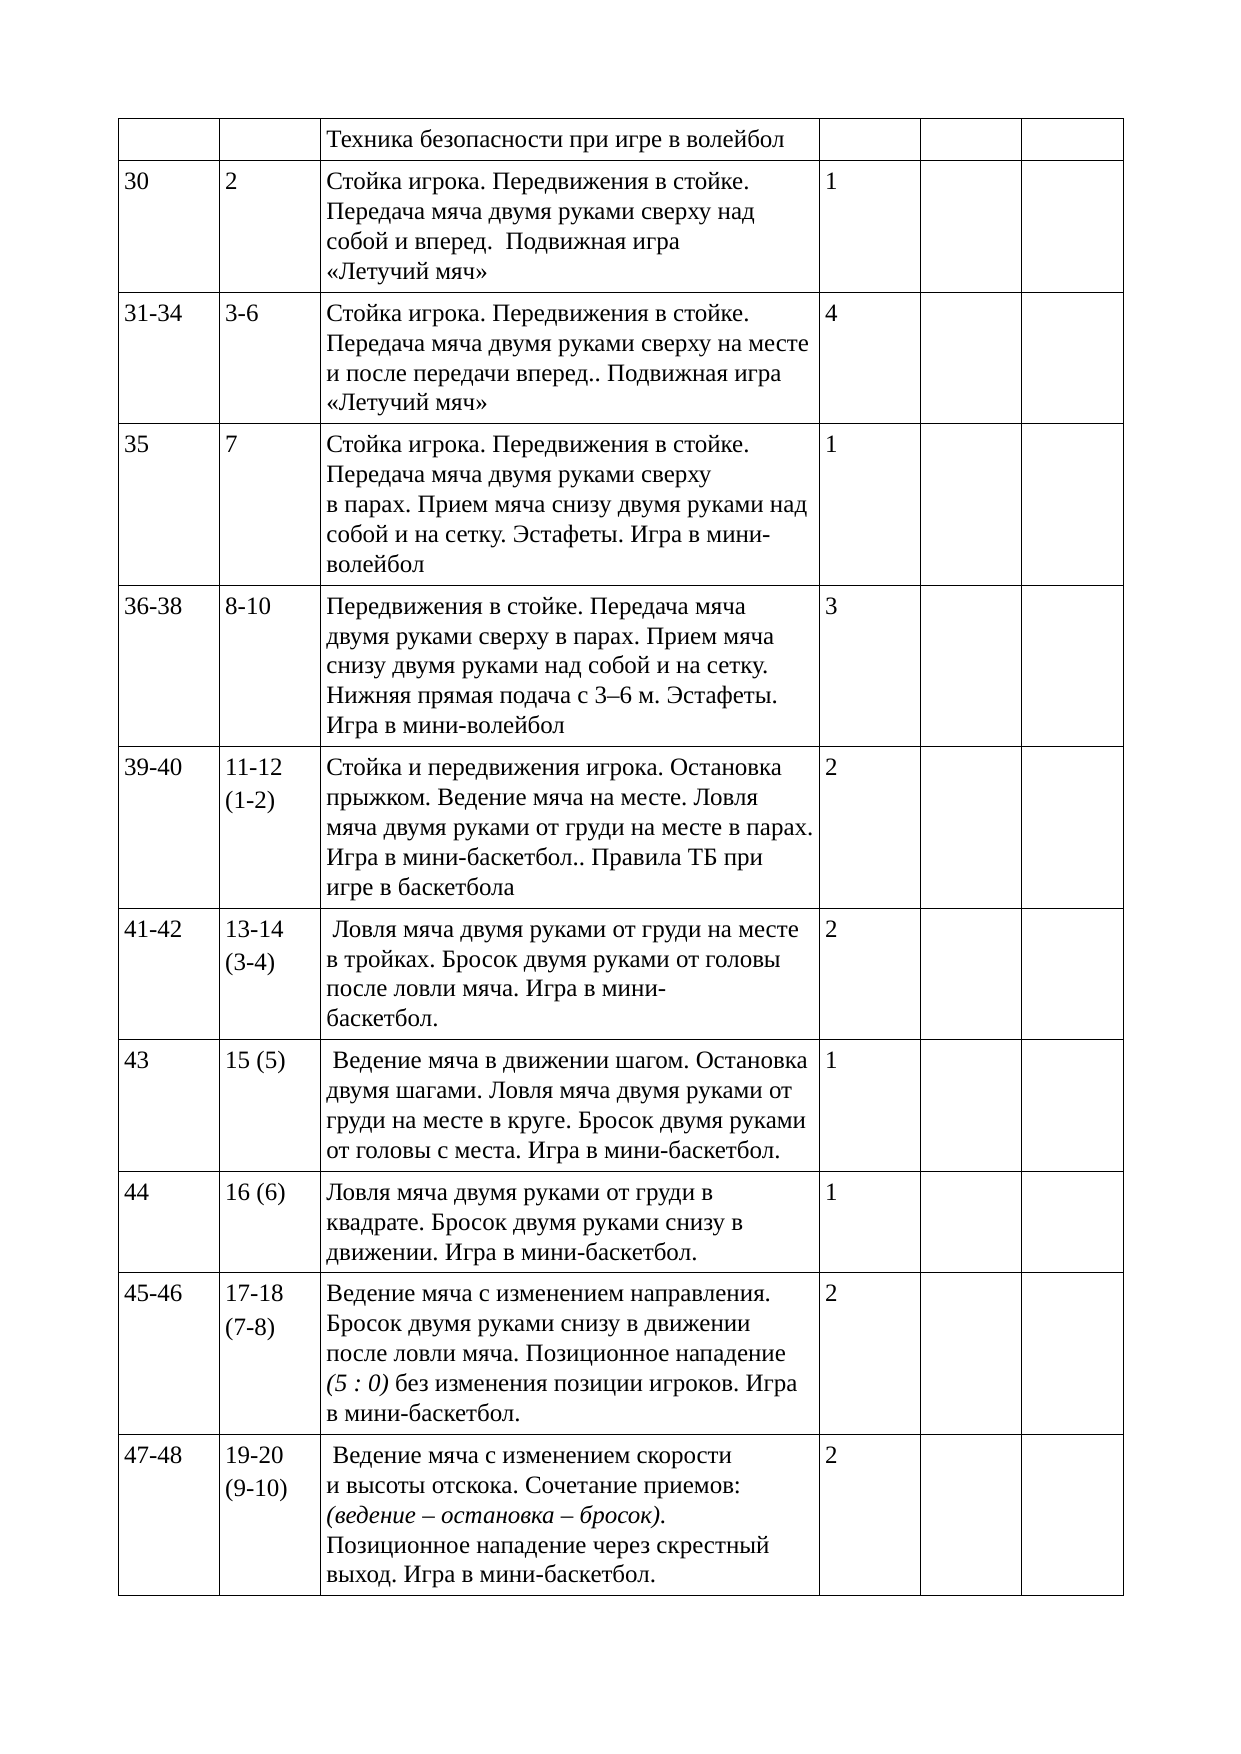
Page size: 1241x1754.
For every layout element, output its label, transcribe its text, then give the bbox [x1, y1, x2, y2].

table_cell [1022, 1172, 1123, 1272]
table_cell [1022, 1435, 1123, 1595]
table_cell [921, 1273, 1021, 1434]
table_cell 3 [820, 586, 920, 746]
table_cell [1022, 909, 1123, 1039]
table_cell 36-38 [119, 586, 219, 746]
table_cell 16 (6) [220, 1172, 320, 1272]
table_cell [921, 586, 1021, 746]
table_cell 1 [820, 1172, 920, 1272]
table_cell Стойка и передвижения игрока. Остановка прыжком. Ведение мяча на месте. Ловля мяча двумя руками от груди на месте в парах. Игра в мини-баскетбол.. Правила ТБ при игре в баскетбола [321, 747, 819, 907]
table_cell 17-18 (7-8) [220, 1273, 320, 1434]
table_cell [1022, 293, 1123, 423]
table_cell [1022, 586, 1123, 746]
table_cell 1 [820, 424, 920, 584]
table_cell 13-14 (3-4) [220, 909, 320, 1039]
table_cell [1022, 161, 1123, 292]
table_cell [1022, 1040, 1123, 1171]
table_cell [921, 161, 1021, 292]
table_cell [921, 424, 1021, 584]
table_cell Ведение мяча с изменением направления. Бросок двумя руками снизу в движении после ловли мяча. Позиционное нападение (5 : 0) без изменения позиции игроков. Игра в мини-баскетбол. [321, 1273, 819, 1434]
table_cell 3-6 [220, 293, 320, 423]
table_cell [921, 909, 1021, 1039]
table_cell [1022, 119, 1123, 160]
table_cell 7 [220, 424, 320, 584]
table_cell Стойка игрока. Передвижения в стойке. Передача мяча двумя руками сверху на месте и после передачи вперед.. Подвижная игра «Летучий мяч» [321, 293, 819, 423]
table_cell 1 [820, 1040, 920, 1171]
table_cell 2 [220, 161, 320, 292]
table_cell [921, 747, 1021, 907]
table_cell [921, 293, 1021, 423]
table_cell 2 [820, 909, 920, 1039]
table_cell 45-46 [119, 1273, 219, 1434]
table_cell 2 [820, 1273, 920, 1434]
table_cell [921, 1172, 1021, 1272]
table_cell 4 [820, 293, 920, 423]
table_cell 41-42 [119, 909, 219, 1039]
table_cell 44 [119, 1172, 219, 1272]
table_cell [1022, 1273, 1123, 1434]
table_cell 35 [119, 424, 219, 584]
table_cell 31-34 [119, 293, 219, 423]
table_cell [921, 1435, 1021, 1595]
table_cell Техника безопасности при игре в волейбол [321, 119, 819, 160]
table_cell [921, 1040, 1021, 1171]
table_cell Ведение мяча с изменением скорости и высоты отскока. Сочетание приемов: (ведение – остановка – бросок). Позиционное нападение через скрестный выход. Игра в мини-баскетбол. [321, 1435, 819, 1595]
table_cell [1022, 747, 1123, 907]
table_cell Стойка игрока. Передвижения в стойке. Передача мяча двумя руками сверху в парах. Прием мяча снизу двумя руками над собой и на сетку. Эстафеты. Игра в мини-волейбол [321, 424, 819, 584]
table_cell 30 [119, 161, 219, 292]
table_cell 47-48 [119, 1435, 219, 1595]
table_cell Ведение мяча в движении шагом. Остановка двумя шагами. Ловля мяча двумя руками от груди на месте в круге. Бросок двумя руками от головы с места. Игра в мини-баскетбол. [321, 1040, 819, 1171]
table_cell Ловля мяча двумя руками от груди в квадрате. Бросок двумя руками снизу в движении. Игра в мини-баскетбол. [321, 1172, 819, 1272]
table_cell Передвижения в стойке. Передача мяча двумя руками сверху в парах. Прием мяча снизу двумя руками над собой и на сетку. Нижняя прямая подача с 3–6 м. Эстафеты. Игра в мини-волейбол [321, 586, 819, 746]
table_cell 15 (5) [220, 1040, 320, 1171]
table_cell Ловля мяча двумя руками от груди на месте в тройках. Бросок двумя руками от головы после ловли мяча. Игра в мини- баскетбол. [321, 909, 819, 1039]
table_cell [1022, 424, 1123, 584]
table_cell 2 [820, 1435, 920, 1595]
table_cell 1 [820, 161, 920, 292]
table_cell Стойка игрока. Передвижения в стойке. Передача мяча двумя руками сверху над собой и вперед. Подвижная игра «Летучий мяч» [321, 161, 819, 292]
table_cell [220, 119, 320, 160]
table_cell [119, 119, 219, 160]
table_cell 19-20 (9-10) [220, 1435, 320, 1595]
table_cell 39-40 [119, 747, 219, 907]
table_cell 2 [820, 747, 920, 907]
table_cell 8-10 [220, 586, 320, 746]
table_cell 43 [119, 1040, 219, 1171]
table_cell [820, 119, 920, 160]
table_cell 11-12 (1-2) [220, 747, 320, 907]
table_cell [921, 119, 1021, 160]
